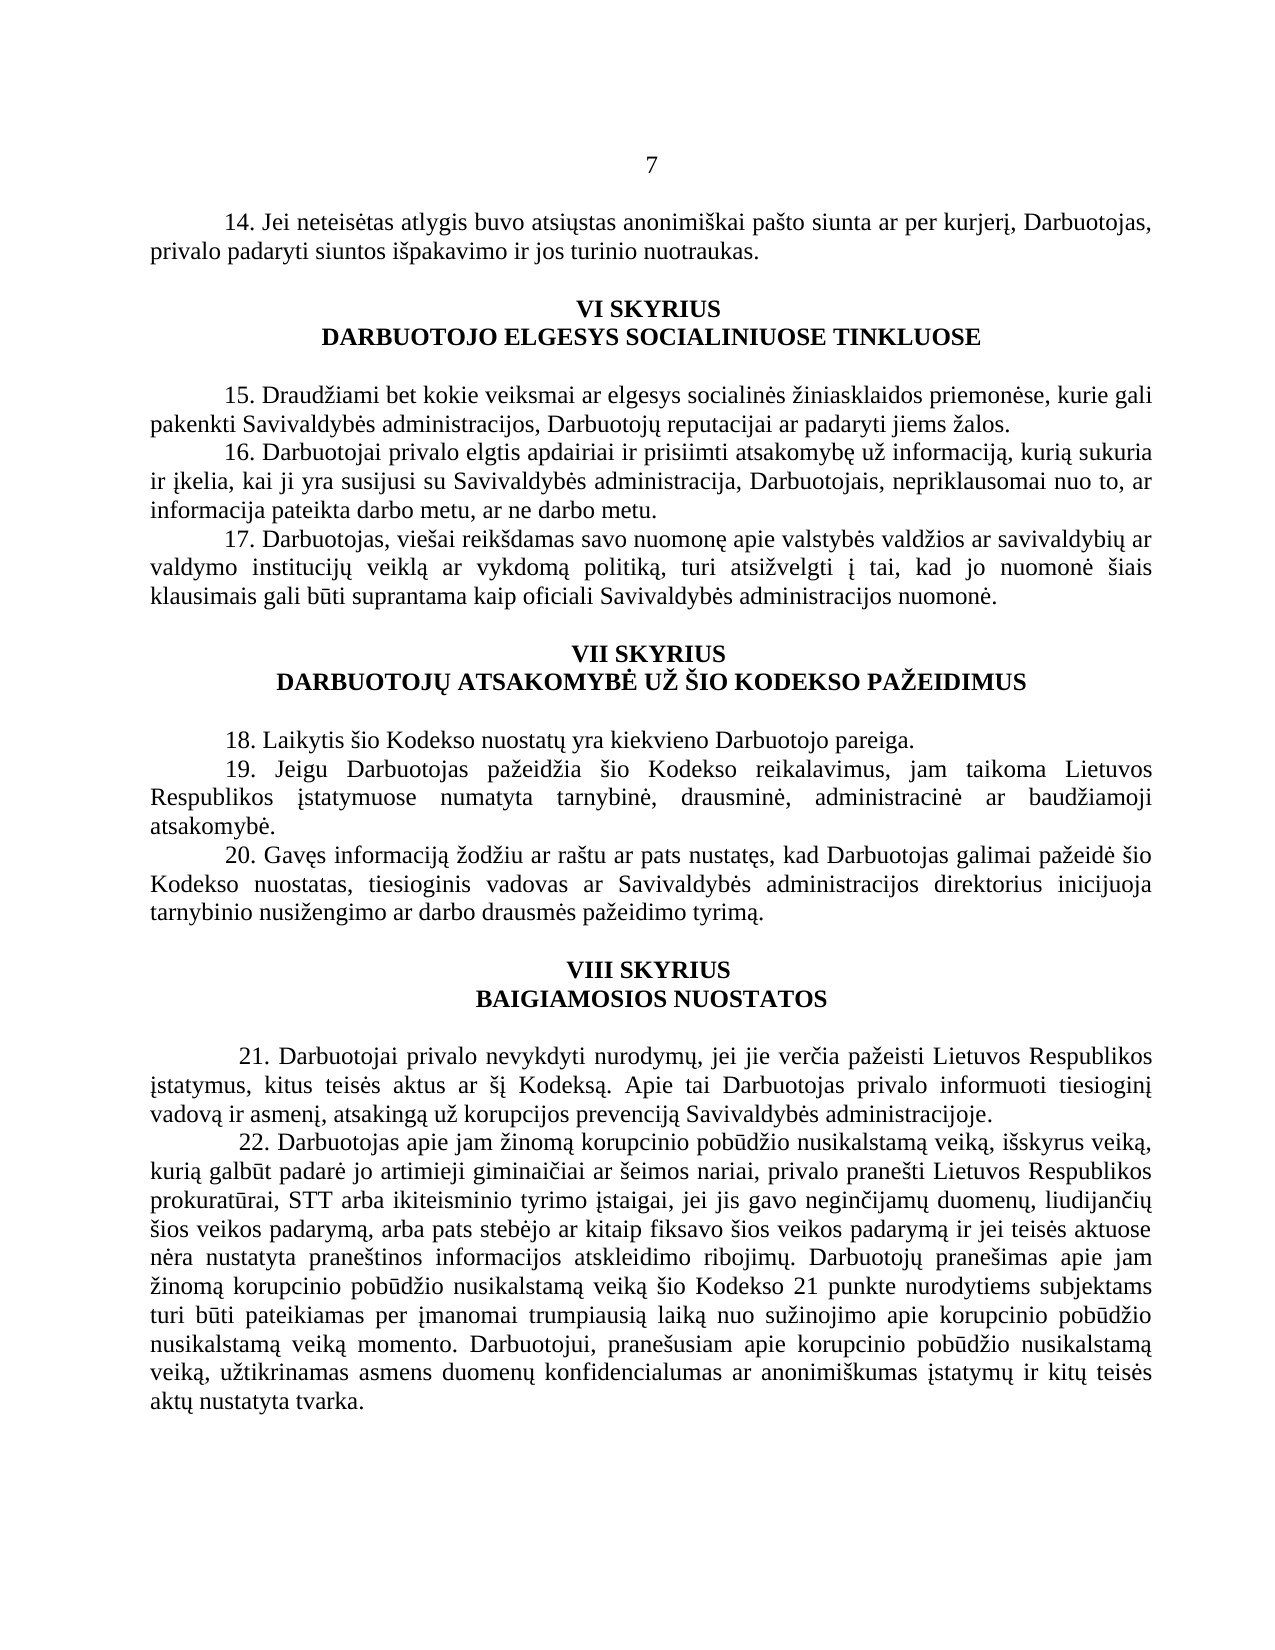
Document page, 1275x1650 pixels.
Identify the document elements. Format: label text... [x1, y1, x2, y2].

text VI SKYRIUS [150, 294, 1153, 322]
text BAIGIAMOSIOS NUOSTATOS [150, 984, 1153, 1012]
text DARBUOTOJO ELGESYS SOCIALINIUOSE TINKLUOSE [150, 322, 1153, 351]
text 20. Gavęs informaciją žodžiu ar raštu ar pats nustatęs, kad Darbuotojas galimai pažeidė šio Kodekso nuostatas, tiesioginis vadovas ar Savivaldybės administracijos direktorius inicijuoja tarnybinio nusižengimo ar darbo drausmės pažeidimo tyrimą. [150, 840, 1153, 926]
text 17. Darbuotojas, viešai reikšdamas savo nuomonę apie valstybės valdžios ar savivaldybių ar valdymo institucijų veiklą ar vykdomą politiką, turi atsižvelgti į tai, kad jo nuomonė šiais klausimais gali būti suprantama kaip oficiali Savivaldybės administracijos nuomonė. [150, 524, 1153, 610]
text 15. Draudžiami bet kokie veiksmai ar elgesys socialinės žiniasklaidos priemonėse, kurie gali pakenkti Savivaldybės administracijos, Darbuotojų reputacijai ar padaryti jiems žalos. [150, 380, 1153, 437]
text 18. Laikytis šio Kodekso nuostatų yra kiekvieno Darbuotojo pareiga. [150, 725, 1153, 754]
text VII SKYRIUS [150, 639, 1153, 667]
text 22. Darbuotojas apie jam žinomą korupcinio pobūdžio nusikalstamą veiką, išskyrus veiką, kurią galbūt padarė jo artimieji giminaičiai ar šeimos nariai, privalo pranešti Lietuvos Respublikos prokuratūrai, STT arba ikiteisminio tyrimo įstaigai, jei jis gavo neginčijamų duomenų, liudijančių šios veikos padarymą, arba pats stebėjo ar kitaip fiksavo šios veikos padarymą ir jei teisės aktuose nėra nustatyta praneštinos informacijos atskleidimo ribojimų. Darbuotojų pranešimas apie jam žinomą korupcinio pobūdžio nusikalstamą veiką šio Kodekso 21 punkte nurodytiems subjektams turi būti pateikiamas per įmanomai trumpiausią laiką nuo sužinojimo apie korupcinio pobūdžio nusikalstamą veiką momento. Darbuotojui, pranešusiam apie korupcinio pobūdžio nusikalstamą veiką, užtikrinamas asmens duomenų konfidencialumas ar anonimiškumas įstatymų ir kitų teisės aktų nustatyta tvarka. [150, 1127, 1153, 1415]
text 21. Darbuotojai privalo nevykdyti nurodymų, jei jie verčia pažeisti Lietuvos Respublikos įstatymus, kitus teisės aktus ar šį Kodeksą. Apie tai Darbuotojas privalo informuoti tiesioginį vadovą ir asmenį, atsakingą už korupcijos prevenciją Savivaldybės administracijoje. [150, 1041, 1153, 1127]
text 14. Jei neteisėtas atlygis buvo atsiųstas anonimiškai pašto siunta ar per kurjerį, Darbuotojas, privalo padaryti siuntos išpakavimo ir jos turinio nuotraukas. [150, 207, 1153, 265]
text VIII SKYRIUS [150, 955, 1153, 984]
text 19. Jeigu Darbuotojas pažeidžia šio Kodekso reikalavimus, jam taikoma Lietuvos Respublikos įstatymuose numatyta tarnybinė, drausminė, administracinė ar baudžiamoji atsakomybė. [150, 754, 1153, 840]
text DARBUOTOJŲ ATSAKOMYBĖ UŽ ŠIO KODEKSO PAŽEIDIMUS [150, 667, 1153, 696]
text 16. Darbuotojai privalo elgtis apdairiai ir prisiimti atsakomybę už informaciją, kurią sukuria ir įkelia, kai ji yra susijusi su Savivaldybės administracija, Darbuotojais, nepriklausomai nuo to, ar informacija pateikta darbo metu, ar ne darbo metu. [150, 437, 1153, 524]
